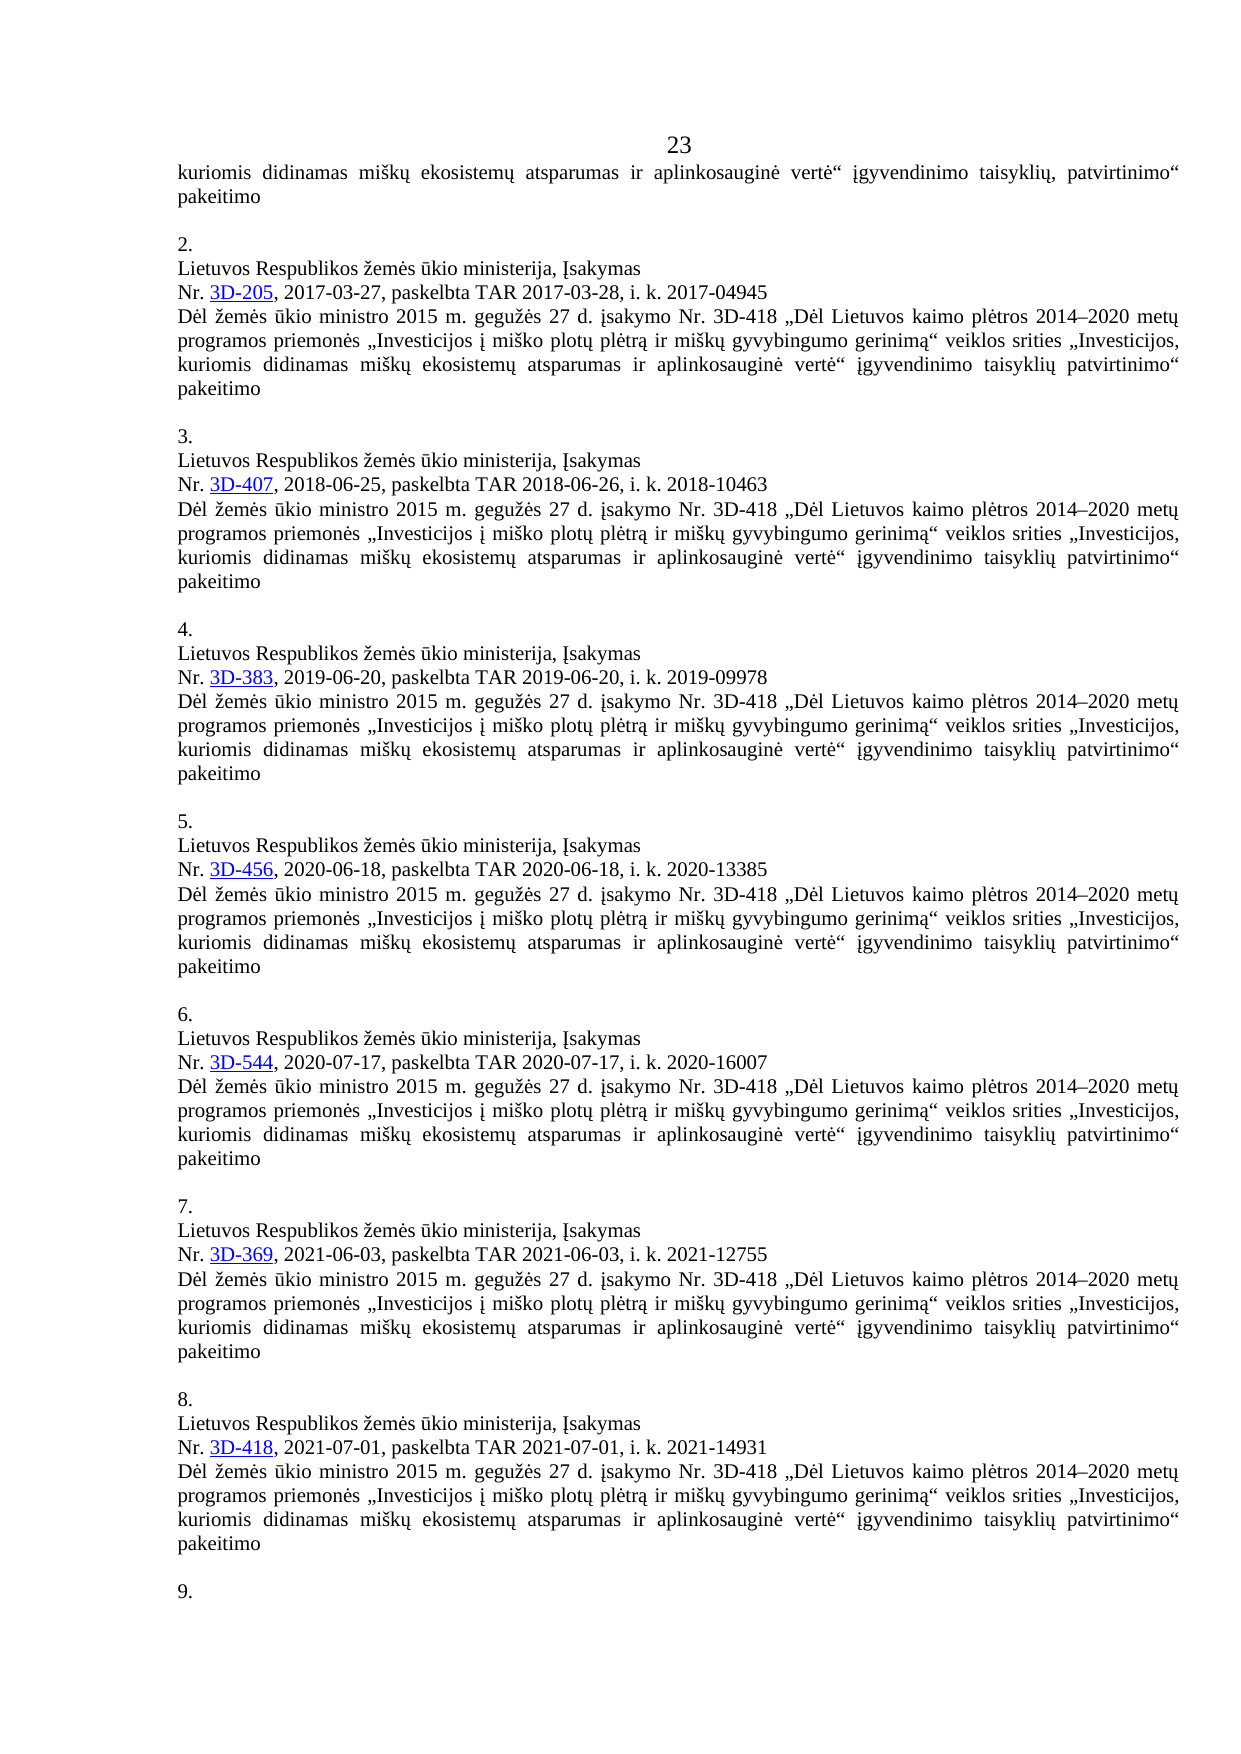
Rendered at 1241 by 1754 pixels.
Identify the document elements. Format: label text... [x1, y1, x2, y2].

text 2. [177, 232, 1181, 256]
text Lietuvos Respublikos žemės ūkio ministerija, Įsakymas [177, 448, 1181, 472]
text Dėl žemės ūkio ministro 2015 m. gegužės 27 d. įsakymo Nr. 3D-418 „Dėl Lietuvos kaimo plėtros 2014–2020 metų programos priemonės „Investicijos į miško plotų plėtrą ir miškų gyvybingumo gerinimą“ veiklos srities „Investicijos, kuriomis didinamas miškų ekosistemų atsparumas ir aplinkosauginė vertė“ įgyvendinimo taisyklių patvirtinimo“ pakeitimo [177, 881, 1181, 978]
text Lietuvos Respublikos žemės ūkio ministerija, Įsakymas [177, 641, 1181, 665]
text Lietuvos Respublikos žemės ūkio ministerija, Įsakymas [177, 833, 1181, 857]
text Nr. 3D-205, 2017-03-27, paskelbta TAR 2017-03-28, i. k. 2017-04945 [177, 280, 1181, 304]
text 8. [177, 1387, 1181, 1411]
text Nr. 3D-383, 2019-06-20, paskelbta TAR 2019-06-20, i. k. 2019-09978 [177, 665, 1181, 689]
text Lietuvos Respublikos žemės ūkio ministerija, Įsakymas [177, 1026, 1181, 1050]
text 7. [177, 1194, 1181, 1218]
text Nr. 3D-407, 2018-06-25, paskelbta TAR 2018-06-26, i. k. 2018-10463 [177, 472, 1181, 496]
text Lietuvos Respublikos žemės ūkio ministerija, Įsakymas [177, 1411, 1181, 1435]
text Dėl žemės ūkio ministro 2015 m. gegužės 27 d. įsakymo Nr. 3D-418 „Dėl Lietuvos kaimo plėtros 2014–2020 metų programos priemonės „Investicijos į miško plotų plėtrą ir miškų gyvybingumo gerinimą“ veiklos srities „Investicijos, kuriomis didinamas miškų ekosistemų atsparumas ir aplinkosauginė vertė“ įgyvendinimo taisyklių patvirtinimo“ pakeitimo [177, 1459, 1181, 1555]
text Nr. 3D-369, 2021-06-03, paskelbta TAR 2021-06-03, i. k. 2021-12755 [177, 1242, 1181, 1266]
text 6. [177, 1002, 1181, 1026]
text 3. [177, 424, 1181, 448]
text Nr. 3D-456, 2020-06-18, paskelbta TAR 2020-06-18, i. k. 2020-13385 [177, 857, 1181, 881]
text Dėl žemės ūkio ministro 2015 m. gegužės 27 d. įsakymo Nr. 3D-418 „Dėl Lietuvos kaimo plėtros 2014–2020 metų programos priemonės „Investicijos į miško plotų plėtrą ir miškų gyvybingumo gerinimą“ veiklos srities „Investicijos, kuriomis didinamas miškų ekosistemų atsparumas ir aplinkosauginė vertė“ įgyvendinimo taisyklių patvirtinimo“ pakeitimo [177, 304, 1181, 400]
text Dėl žemės ūkio ministro 2015 m. gegužės 27 d. įsakymo Nr. 3D-418 „Dėl Lietuvos kaimo plėtros 2014–2020 metų programos priemonės „Investicijos į miško plotų plėtrą ir miškų gyvybingumo gerinimą“ veiklos srities „Investicijos, kuriomis didinamas miškų ekosistemų atsparumas ir aplinkosauginė vertė“ įgyvendinimo taisyklių patvirtinimo“ pakeitimo [177, 1266, 1181, 1363]
text Dėl žemės ūkio ministro 2015 m. gegužės 27 d. įsakymo Nr. 3D-418 „Dėl Lietuvos kaimo plėtros 2014–2020 metų programos priemonės „Investicijos į miško plotų plėtrą ir miškų gyvybingumo gerinimą“ veiklos srities „Investicijos, kuriomis didinamas miškų ekosistemų atsparumas ir aplinkosauginė vertė“ įgyvendinimo taisyklių patvirtinimo“ pakeitimo [177, 496, 1181, 593]
text 9. [177, 1579, 1181, 1603]
text Lietuvos Respublikos žemės ūkio ministerija, Įsakymas [177, 1218, 1181, 1242]
text Nr. 3D-418, 2021-07-01, paskelbta TAR 2021-07-01, i. k. 2021-14931 [177, 1435, 1181, 1459]
text Lietuvos Respublikos žemės ūkio ministerija, Įsakymas [177, 256, 1181, 280]
text 5. [177, 809, 1181, 833]
text Dėl žemės ūkio ministro 2015 m. gegužės 27 d. įsakymo Nr. 3D-418 „Dėl Lietuvos kaimo plėtros 2014–2020 metų programos priemonės „Investicijos į miško plotų plėtrą ir miškų gyvybingumo gerinimą“ veiklos srities „Investicijos, kuriomis didinamas miškų ekosistemų atsparumas ir aplinkosauginė vertė“ įgyvendinimo taisyklių patvirtinimo“ pakeitimo [177, 1074, 1181, 1170]
text Dėl žemės ūkio ministro 2015 m. gegužės 27 d. įsakymo Nr. 3D-418 „Dėl Lietuvos kaimo plėtros 2014–2020 metų programos priemonės „Investicijos į miško plotų plėtrą ir miškų gyvybingumo gerinimą“ veiklos srities „Investicijos, kuriomis didinamas miškų ekosistemų atsparumas ir aplinkosauginė vertė“ įgyvendinimo taisyklių patvirtinimo“ pakeitimo [177, 689, 1181, 785]
text Nr. 3D-544, 2020-07-17, paskelbta TAR 2020-07-17, i. k. 2020-16007 [177, 1050, 1181, 1074]
text 4. [177, 617, 1181, 641]
text kuriomis didinamas miškų ekosistemų atsparumas ir aplinkosauginė vertė“ įgyvendinimo taisyklių, patvirtinimo“ pakeitimo [177, 159, 1181, 208]
